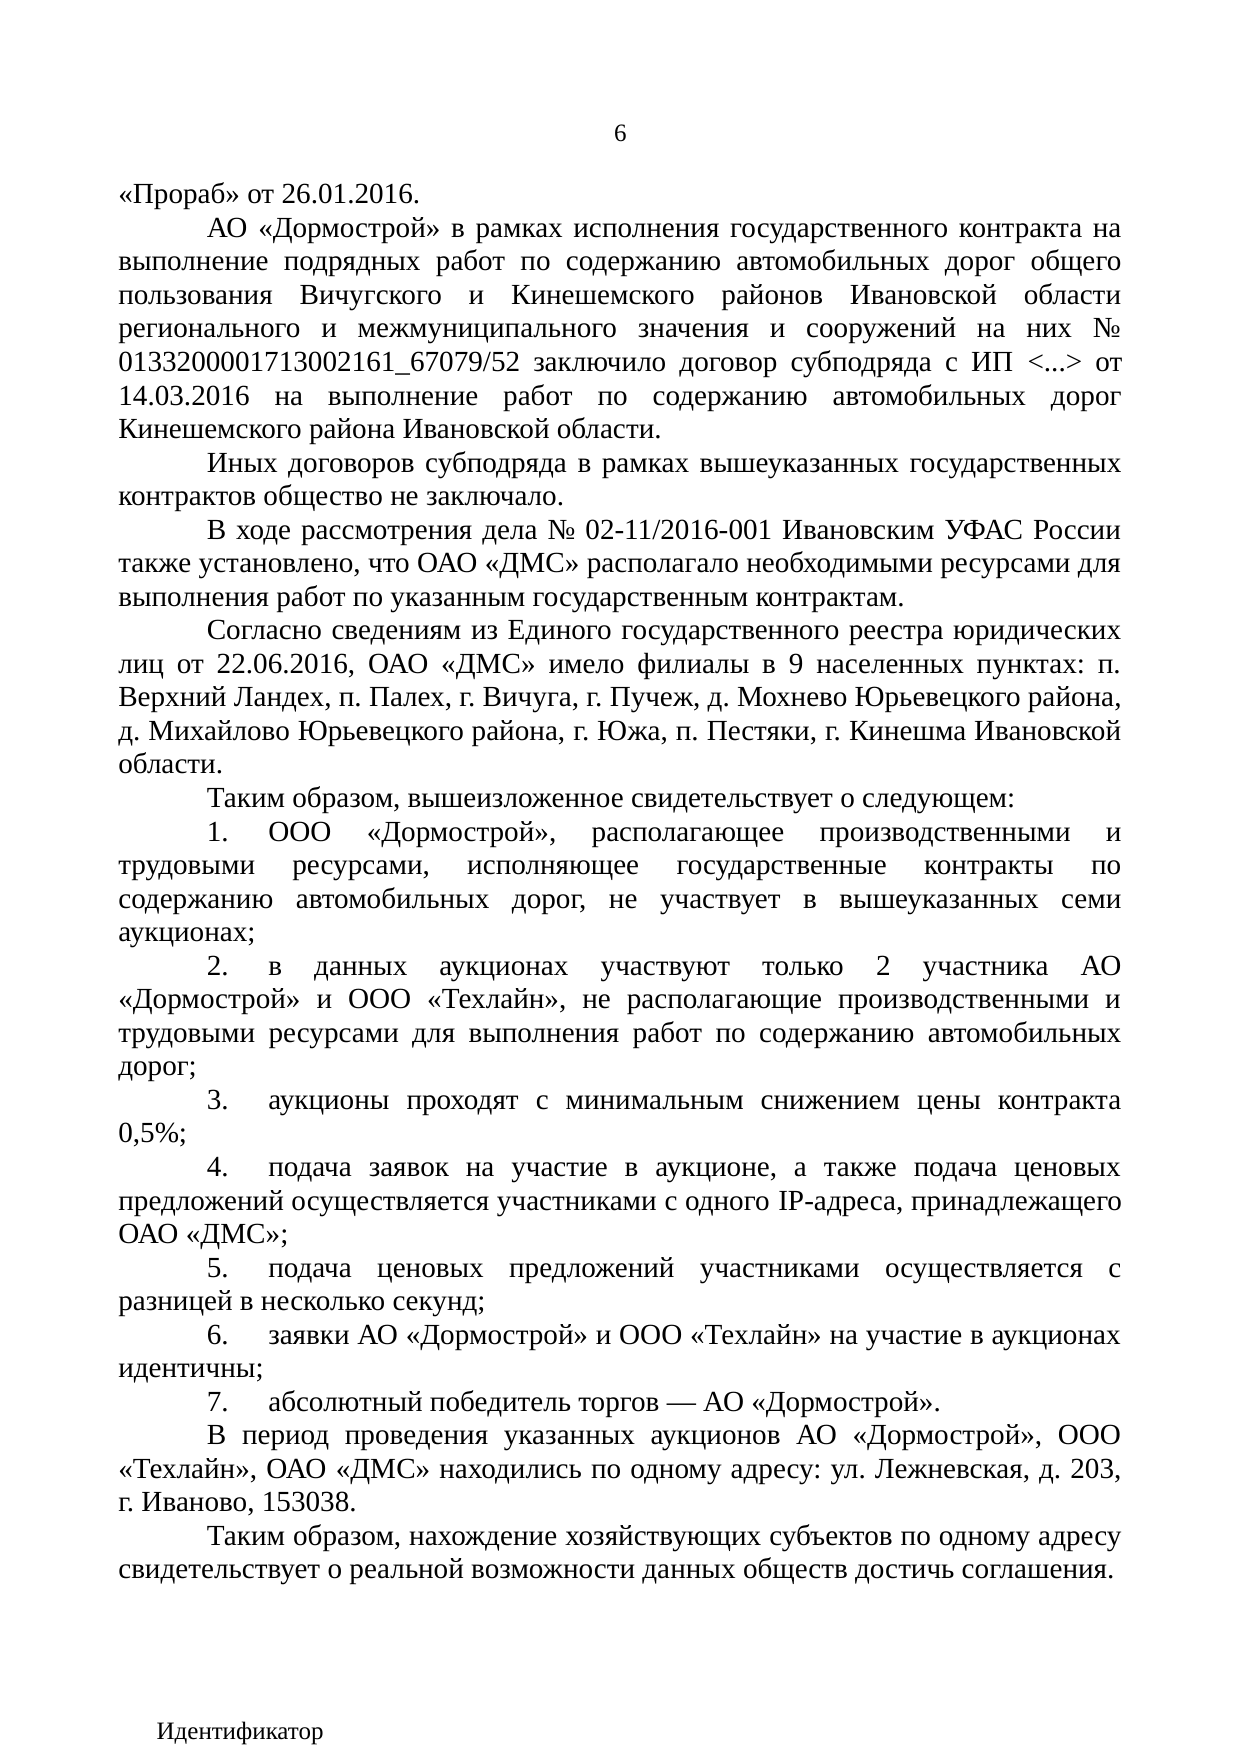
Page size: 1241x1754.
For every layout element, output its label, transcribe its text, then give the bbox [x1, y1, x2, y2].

list заявки АО «Дормострой» и ООО «Техлайн» на участие в аукционах идентичны; [118, 1317, 1122, 1384]
list аукционы проходят с минимальным снижением цены контракта 0,5%; [118, 1082, 1122, 1149]
list абсолютный победитель торгов — АО «Дормострой». [118, 1384, 1122, 1417]
text Согласно сведениям из Единого государственного реестра юридических лиц от 22.06.2016, ОАО «ДМС» имело филиалы в 9 населенных пунктах: п. Верхний Ландех, п. Палех, г. Вичуга, г. Пучеж, д. Мохнево Юрьевецкого района, д. Михайлово Юрьевецкого района, г. Южа, п. Пестяки, г. Кинешма Ивановской области. [118, 612, 1122, 780]
text Иных договоров субподряда в рамках вышеуказанных государственных контрактов общество не заключало. [118, 445, 1122, 512]
text В ходе рассмотрения дела № 02-11/2016-001 Ивановским УФАС России также установлено, что ОАО «ДМС» располагало необходимыми ресурсами для выполнения работ по указанным государственным контрактам. [118, 512, 1122, 612]
list подача ценовых предложений участниками осуществляется с разницей в несколько секунд; [118, 1250, 1122, 1317]
text В период проведения указанных аукционов АО «Дормострой», ООО «Техлайн», ОАО «ДМС» находились по одному адресу: ул. Лежневская, д. 203, г. Иваново, 153038. [118, 1417, 1122, 1518]
text Таким образом, вышеизложенное свидетельствует о следующем: [118, 780, 1122, 814]
text «Прораб» от 26.01.2016. [118, 176, 1122, 210]
list в данных аукционах участвуют только 2 участника АО «Дормострой» и ООО «Техлайн», не располагающие производственными и трудовыми ресурсами для выполнения работ по содержанию автомобильных дорог; [118, 948, 1122, 1082]
list подача заявок на участие в аукционе, а также подача ценовых предложений осуществляется участниками с одного IP-адреса, принадлежащего ОАО «ДМС»; [118, 1149, 1122, 1250]
text АО «Дормострой» в рамках исполнения государственного контракта на выполнение подрядных работ по содержанию автомобильных дорог общего пользования Вичугского и Кинешемского районов Ивановской области регионального и межмуниципального значения и сооружений на них № 0133200001713002161_67079/52 заключило договор субподряда с ИП <...> от 14.03.2016 на выполнение работ по содержанию автомобильных дорог Кинешемского района Ивановской области. [118, 210, 1122, 445]
text Таким образом, нахождение хозяйствующих субъектов по одному адресу свидетельствует о реальной возможности данных обществ достичь соглашения. [118, 1518, 1122, 1585]
list ООО «Дормострой», располагающее производственными и трудовыми ресурсами, исполняющее государственные контракты по содержанию автомобильных дорог, не участвует в вышеуказанных семи аукционах; [118, 814, 1122, 948]
